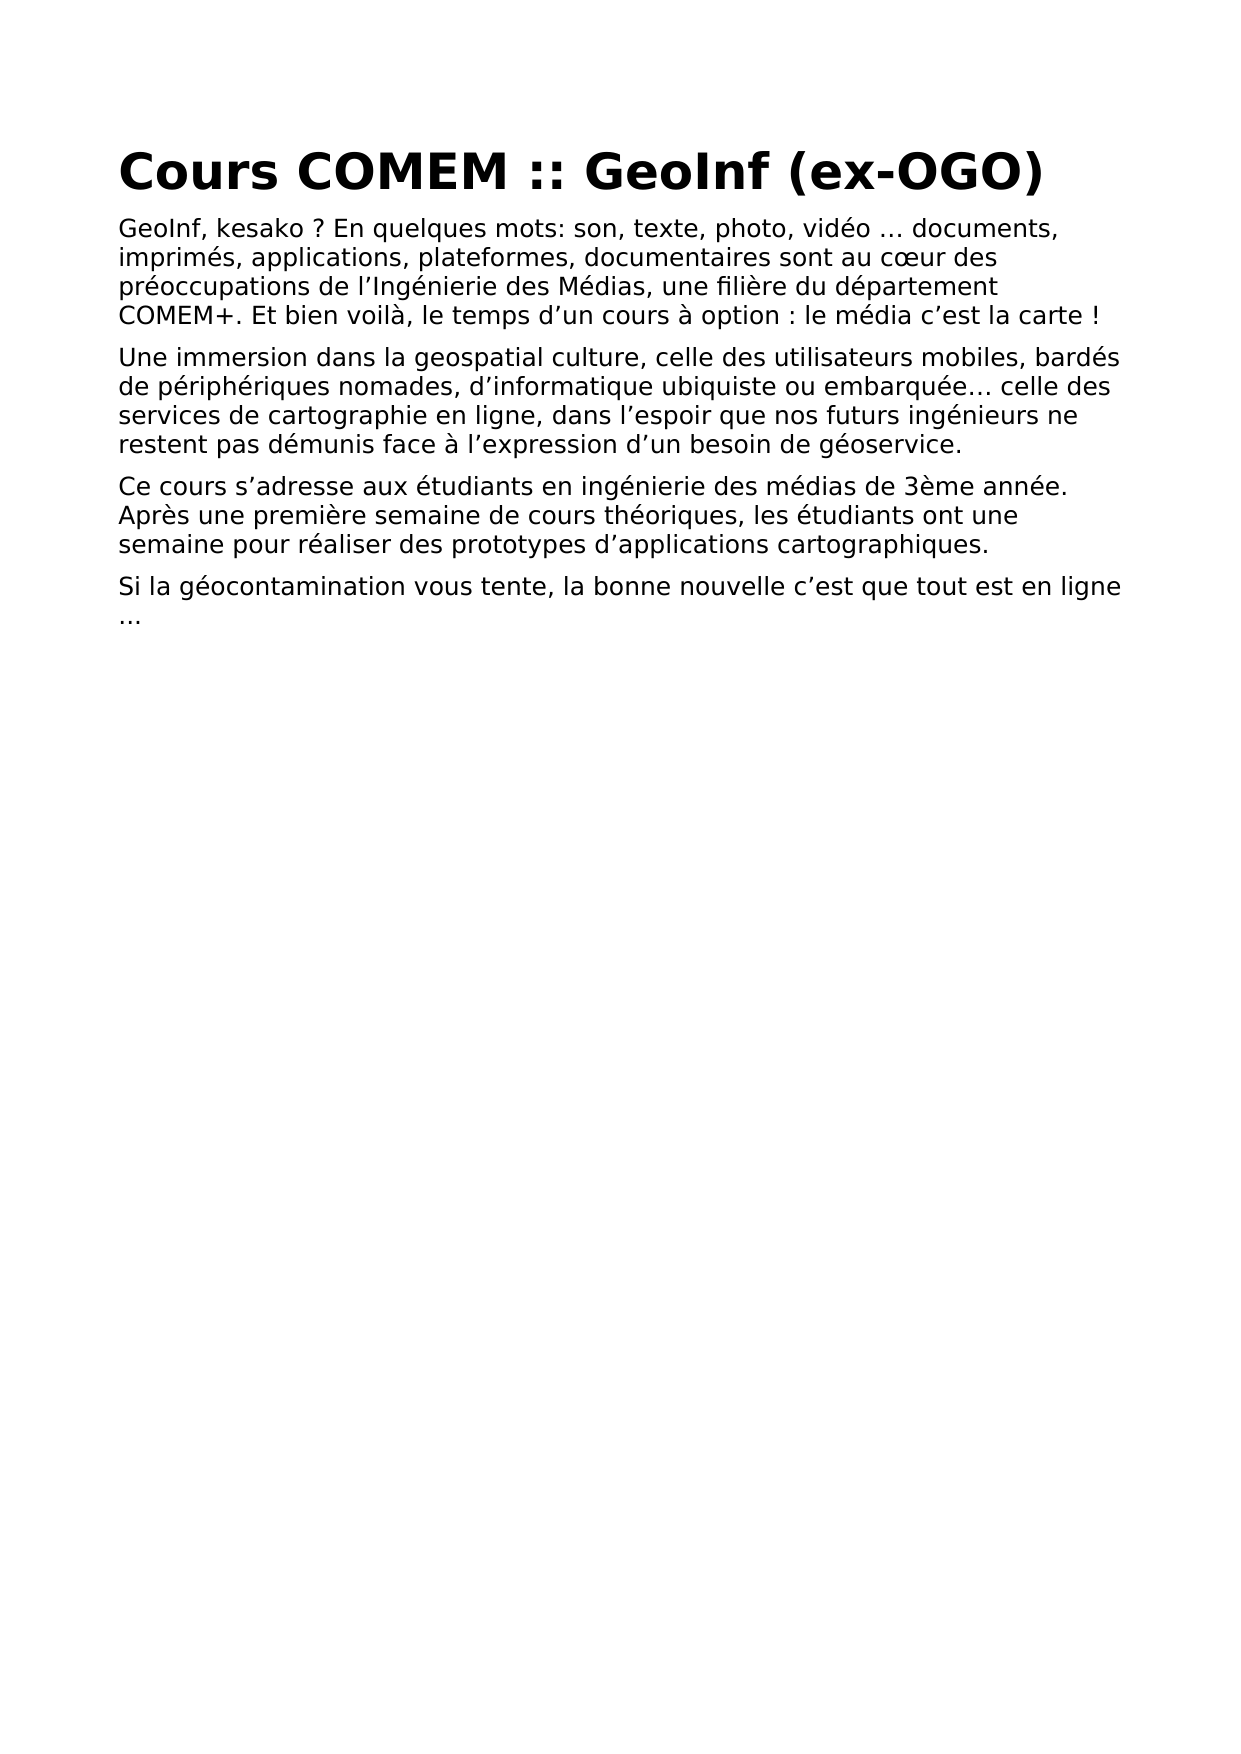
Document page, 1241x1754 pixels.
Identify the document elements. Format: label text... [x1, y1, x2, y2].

text Si la géocontamination vous tente, la bonne nouvelle c’est que tout est en ligne ... [118, 572, 1122, 631]
text Une immersion dans la geospatial culture, celle des utilisateurs mobiles, bardés de périphériques nomades, d’informatique ubiquiste ou embarquée… celle des services de cartographie en ligne, dans l’espoir que nos futurs ingénieurs ne restent pas démunis face à l’expression d’un besoin de géoservice. [118, 343, 1122, 460]
subtitle Cours COMEM :: GeoInf (ex-OGO) [118, 143, 1122, 201]
text Ce cours s’adresse aux étudiants en ingénierie des médias de 3ème année. Après une première semaine de cours théoriques, les étudiants ont une semaine pour réaliser des prototypes d’applications cartographiques. [118, 472, 1122, 560]
text GeoInf, kesako ? En quelques mots: son, texte, photo, vidéo … documents, imprimés, applications, plateformes, documentaires sont au cœur des préoccupations de l’Ingénierie des Médias, une filière du département COMEM+. Et bien voilà, le temps d’un cours à option : le média c’est la carte ! [118, 214, 1122, 331]
